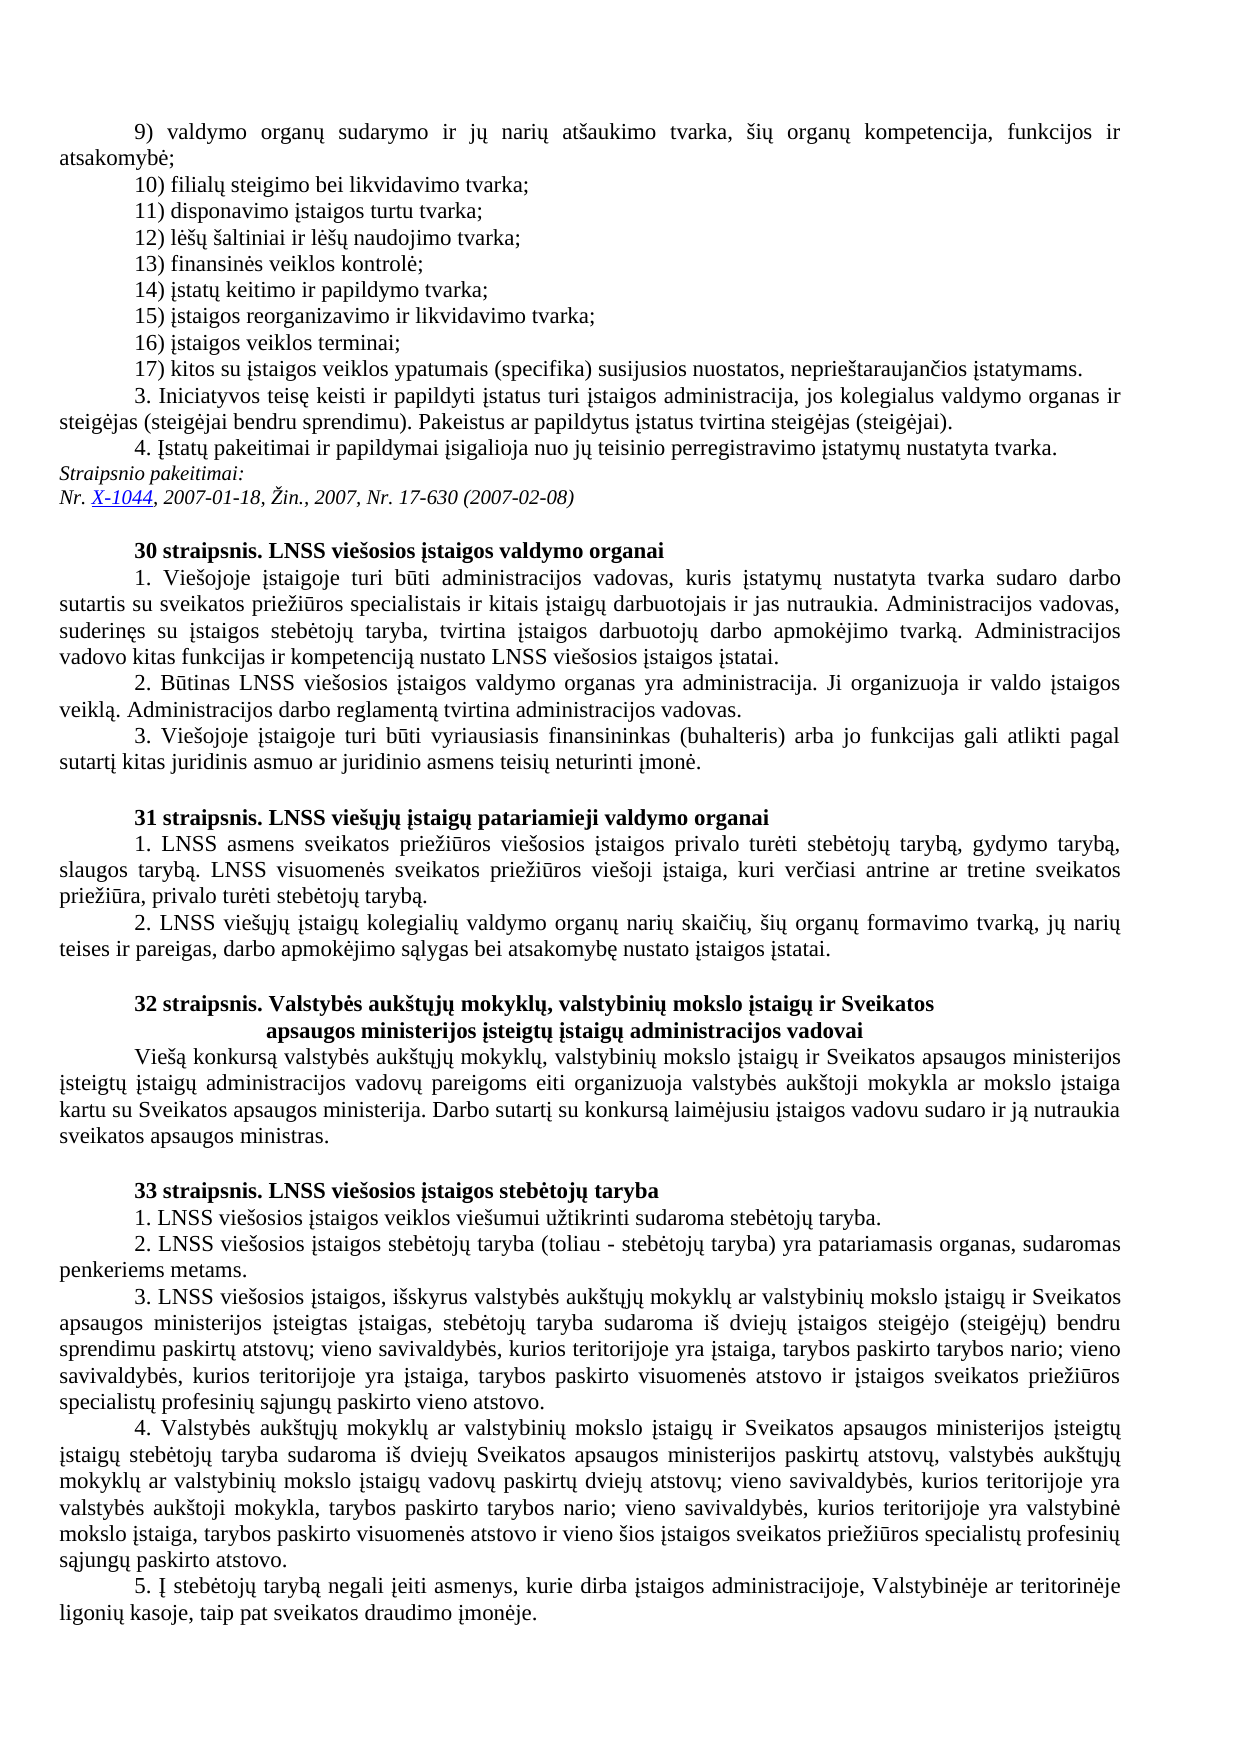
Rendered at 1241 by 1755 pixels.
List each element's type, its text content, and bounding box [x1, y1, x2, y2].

text 11) disponavimo įstaigos turtu tvarka; [59, 197, 1122, 223]
text 2. LNSS viešųjų įstaigų kolegialių valdymo organų narių skaičių, šių organų formavimo tvarką, jų narių teises ir pareigas, darbo apmokėjimo sąlygas bei atsakomybę nustato įstaigos įstatai. [59, 909, 1122, 962]
text 2. Būtinas LNSS viešosios įstaigos valdymo organas yra administracija. Ji organizuoja ir valdo įstaigos veiklą. Administracijos darbo reglamentą tvirtina administracijos vadovas. [59, 669, 1122, 722]
text 17) kitos su įstaigos veiklos ypatumais (specifika) susijusios nuostatos, neprieštaraujančios įstatymams. [59, 355, 1122, 382]
text 3. LNSS viešosios įstaigos, išskyrus valstybės aukštųjų mokyklų ar valstybinių mokslo įstaigų ir Sveikatos apsaugos ministerijos įsteigtas įstaigas, stebėtojų taryba sudaroma iš dviejų įstaigos steigėjo (steigėjų) bendru sprendimu paskirtų atstovų; vieno savivaldybės, kurios teritorijoje yra įstaiga, tarybos paskirto tarybos nario; vieno savivaldybės, kurios teritorijoje yra įstaiga, tarybos paskirto visuomenės atstovo ir įstaigos sveikatos priežiūros specialistų profesinių sąjungų paskirto vieno atstovo. [59, 1283, 1122, 1414]
text 3. Viešojoje įstaigoje turi būti vyriausiasis finansininkas (buhalteris) arba jo funkcijas gali atlikti pagal sutartį kitas juridinis asmuo ar juridinio asmens teisių neturinti įmonė. [59, 722, 1122, 775]
text 15) įstaigos reorganizavimo ir likvidavimo tvarka; [59, 303, 1122, 329]
text 4. Įstatų pakeitimai ir papildymai įsigalioja nuo jų teisinio perregistravimo įstatymų nustatyta tvarka. [59, 434, 1122, 461]
text apsaugos ministerijos įsteigtų įstaigų administracijos vadovai [266, 1017, 1122, 1043]
text 5. Į stebėtojų tarybą negali įeiti asmenys, kurie dirba įstaigos administracijoje, Valstybinėje ar teritorinėje ligonių kasoje, taip pat sveikatos draudimo įmonėje. [59, 1573, 1122, 1625]
text Straipsnio pakeitimai: [59, 461, 1122, 485]
text 31 straipsnis. LNSS viešųjų įstaigų patariamieji valdymo organai [59, 803, 1122, 830]
text 4. Valstybės aukštųjų mokyklų ar valstybinių mokslo įstaigų ir Sveikatos apsaugos ministerijos įsteigtų įstaigų stebėtojų taryba sudaroma iš dviejų Sveikatos apsaugos ministerijos paskirtų atstovų, valstybės aukštųjų mokyklų ar valstybinių mokslo įstaigų vadovų paskirtų dviejų atstovų; vieno savivaldybės, kurios teritorijoje yra valstybės aukštoji mokykla, tarybos paskirto tarybos nario; vieno savivaldybės, kurios teritorijoje yra valstybinė mokslo įstaiga, tarybos paskirto visuomenės atstovo ir vieno šios įstaigos sveikatos priežiūros specialistų profesinių sąjungų paskirto atstovo. [59, 1414, 1122, 1573]
text Viešą konkursą valstybės aukštųjų mokyklų, valstybinių mokslo įstaigų ir Sveikatos apsaugos ministerijos įsteigtų įstaigų administracijos vadovų pareigoms eiti organizuoja valstybės aukštoji mokykla ar mokslo įstaiga kartu su Sveikatos apsaugos ministerija. Darbo sutartį su konkursą laimėjusiu įstaigos vadovu sudaro ir ją nutraukia sveikatos apsaugos ministras. [59, 1043, 1122, 1148]
text 13) finansinės veiklos kontrolė; [59, 250, 1122, 276]
text 2. LNSS viešosios įstaigos stebėtojų taryba (toliau - stebėtojų taryba) yra patariamasis organas, sudaromas penkeriems metams. [59, 1230, 1122, 1283]
text 12) lėšų šaltiniai ir lėšų naudojimo tvarka; [59, 223, 1122, 250]
text 30 straipsnis. LNSS viešosios įstaigos valdymo organai [59, 538, 1122, 564]
text 10) filialų steigimo bei likvidavimo tvarka; [59, 171, 1122, 197]
text 1. LNSS viešosios įstaigos veiklos viešumui užtikrinti sudaroma stebėtojų taryba. [59, 1204, 1122, 1230]
text 32 straipsnis. Valstybės aukštųjų mokyklų, valstybinių mokslo įstaigų ir Sveikatos [134, 990, 1122, 1017]
text Nr. X-1044, 2007-01-18, Žin., 2007, Nr. 17-630 (2007-02-08) [59, 485, 1122, 509]
text 1. Viešojoje įstaigoje turi būti administracijos vadovas, kuris įstatymų nustatyta tvarka sudaro darbo sutartis su sveikatos priežiūros specialistais ir kitais įstaigų darbuotojais ir jas nutraukia. Administracijos vadovas, suderinęs su įstaigos stebėtojų taryba, tvirtina įstaigos darbuotojų darbo apmokėjimo tvarką. Administracijos vadovo kitas funkcijas ir kompetenciją nustato LNSS viešosios įstaigos įstatai. [59, 564, 1122, 669]
text 3. Iniciatyvos teisę keisti ir papildyti įstatus turi įstaigos administracija, jos kolegialus valdymo organas ir steigėjas (steigėjai bendru sprendimu). Pakeistus ar papildytus įstatus tvirtina steigėjas (steigėjai). [59, 382, 1122, 434]
text 33 straipsnis. LNSS viešosios įstaigos stebėtojų taryba [59, 1177, 1122, 1204]
text 16) įstaigos veiklos terminai; [59, 329, 1122, 355]
text 14) įstatų keitimo ir papildymo tvarka; [59, 276, 1122, 303]
text 9) valdymo organų sudarymo ir jų narių atšaukimo tvarka, šių organų kompetencija, funkcijos ir atsakomybė; [59, 118, 1122, 171]
text 1. LNSS asmens sveikatos priežiūros viešosios įstaigos privalo turėti stebėtojų tarybą, gydymo tarybą, slaugos tarybą. LNSS visuomenės sveikatos priežiūros viešoji įstaiga, kuri verčiasi antrine ar tretine sveikatos priežiūra, privalo turėti stebėtojų tarybą. [59, 830, 1122, 909]
